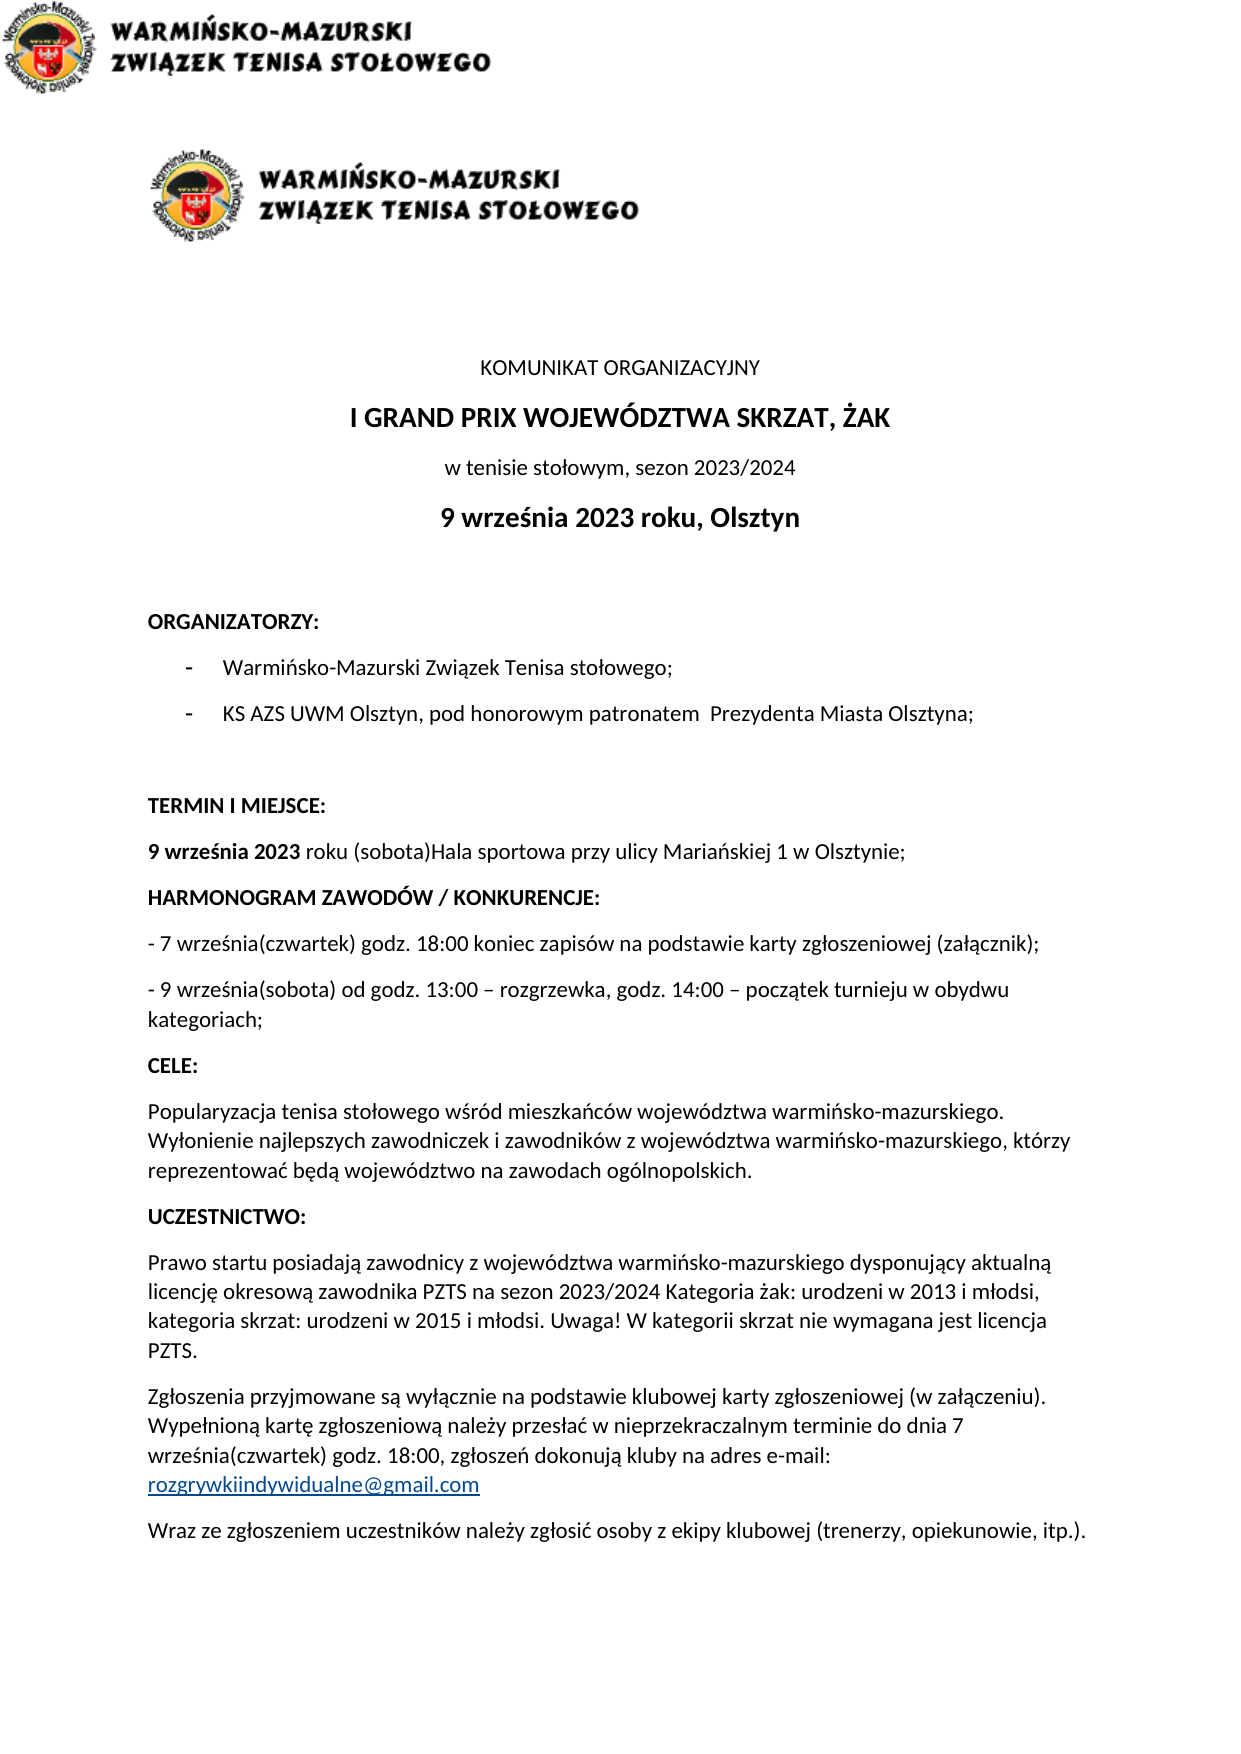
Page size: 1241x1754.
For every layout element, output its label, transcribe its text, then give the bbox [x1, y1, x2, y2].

text 9 września 2023 roku, Olsztyn [148, 499, 1093, 535]
text - 9 września(sobota) od godz. 13:00 – rozgrzewka, godz. 14:00 – początek turnieju w obydwu kategoriach; [148, 976, 1093, 1033]
text Wraz ze zgłoszeniem uczestników należy zgłosić osoby z ekipy klubowej (trenerzy, opiekunowie, itp.). [148, 1516, 1093, 1544]
text ORGANIZATORZY: [148, 607, 1093, 635]
text HARMONOGRAM ZAWODÓW / KONKURENCJE: [148, 883, 1093, 911]
text UCZESTNICTWO: [148, 1202, 1093, 1230]
text - 7 września(czwartek) godz. 18:00 koniec zapisów na podstawie karty zgłoszeniowej (załącznik); [148, 929, 1093, 957]
text I GRAND PRIX WOJEWÓDZTWA SKRZAT, ŻAK [148, 399, 1093, 434]
text CELE: [148, 1051, 1093, 1079]
text Prawo startu posiadają zawodnicy z województwa warmińsko-mazurskiego dysponujący aktualną licencję okresową zawodnika PZTS na sezon 2023/2024 Kategoria żak: urodzeni w 2013 i młodsi, kategoria skrzat: urodzeni w 2015 i młodsi. Uwaga! W kategorii skrzat nie wymagana jest licencja PZTS. [148, 1248, 1093, 1364]
text TERMIN I MIEJSCE: [148, 791, 1093, 819]
text KOMUNIKAT ORGANIZACYJNY [148, 353, 1093, 381]
text Popularyzacja tenisa stołowego wśród mieszkańców województwa warmińsko-mazurskiego. Wyłonienie najlepszych zawodniczek i zawodników z województwa warmińsko-mazurskiego, którzy reprezentować będą województwo na zawodach ogólnopolskich. [148, 1097, 1093, 1184]
text w tenisie stołowym, sezon 2023/2024 [148, 453, 1093, 481]
list KS AZS UWM Olsztyn, pod honorowym patronatem Prezydenta Miasta Olsztyna; [185, 699, 1093, 727]
list Warmińsko-Mazurski Związek Tenisa stołowego; [185, 653, 1093, 681]
text 9 września 2023 roku (sobota)Hala sportowa przy ulicy Mariańskiej 1 w Olsztynie; [148, 837, 1093, 865]
text Zgłoszenia przyjmowane są wyłącznie na podstawie klubowej karty zgłoszeniowej (w załączeniu). Wypełnioną kartę zgłoszeniową należy przesłać w nieprzekraczalnym terminie do dnia 7 września(czwartek) godz. 18:00, zgłoszeń dokonują kluby na adres e-mail: rozgrywkiindywidualne@gmail.com [148, 1382, 1093, 1498]
